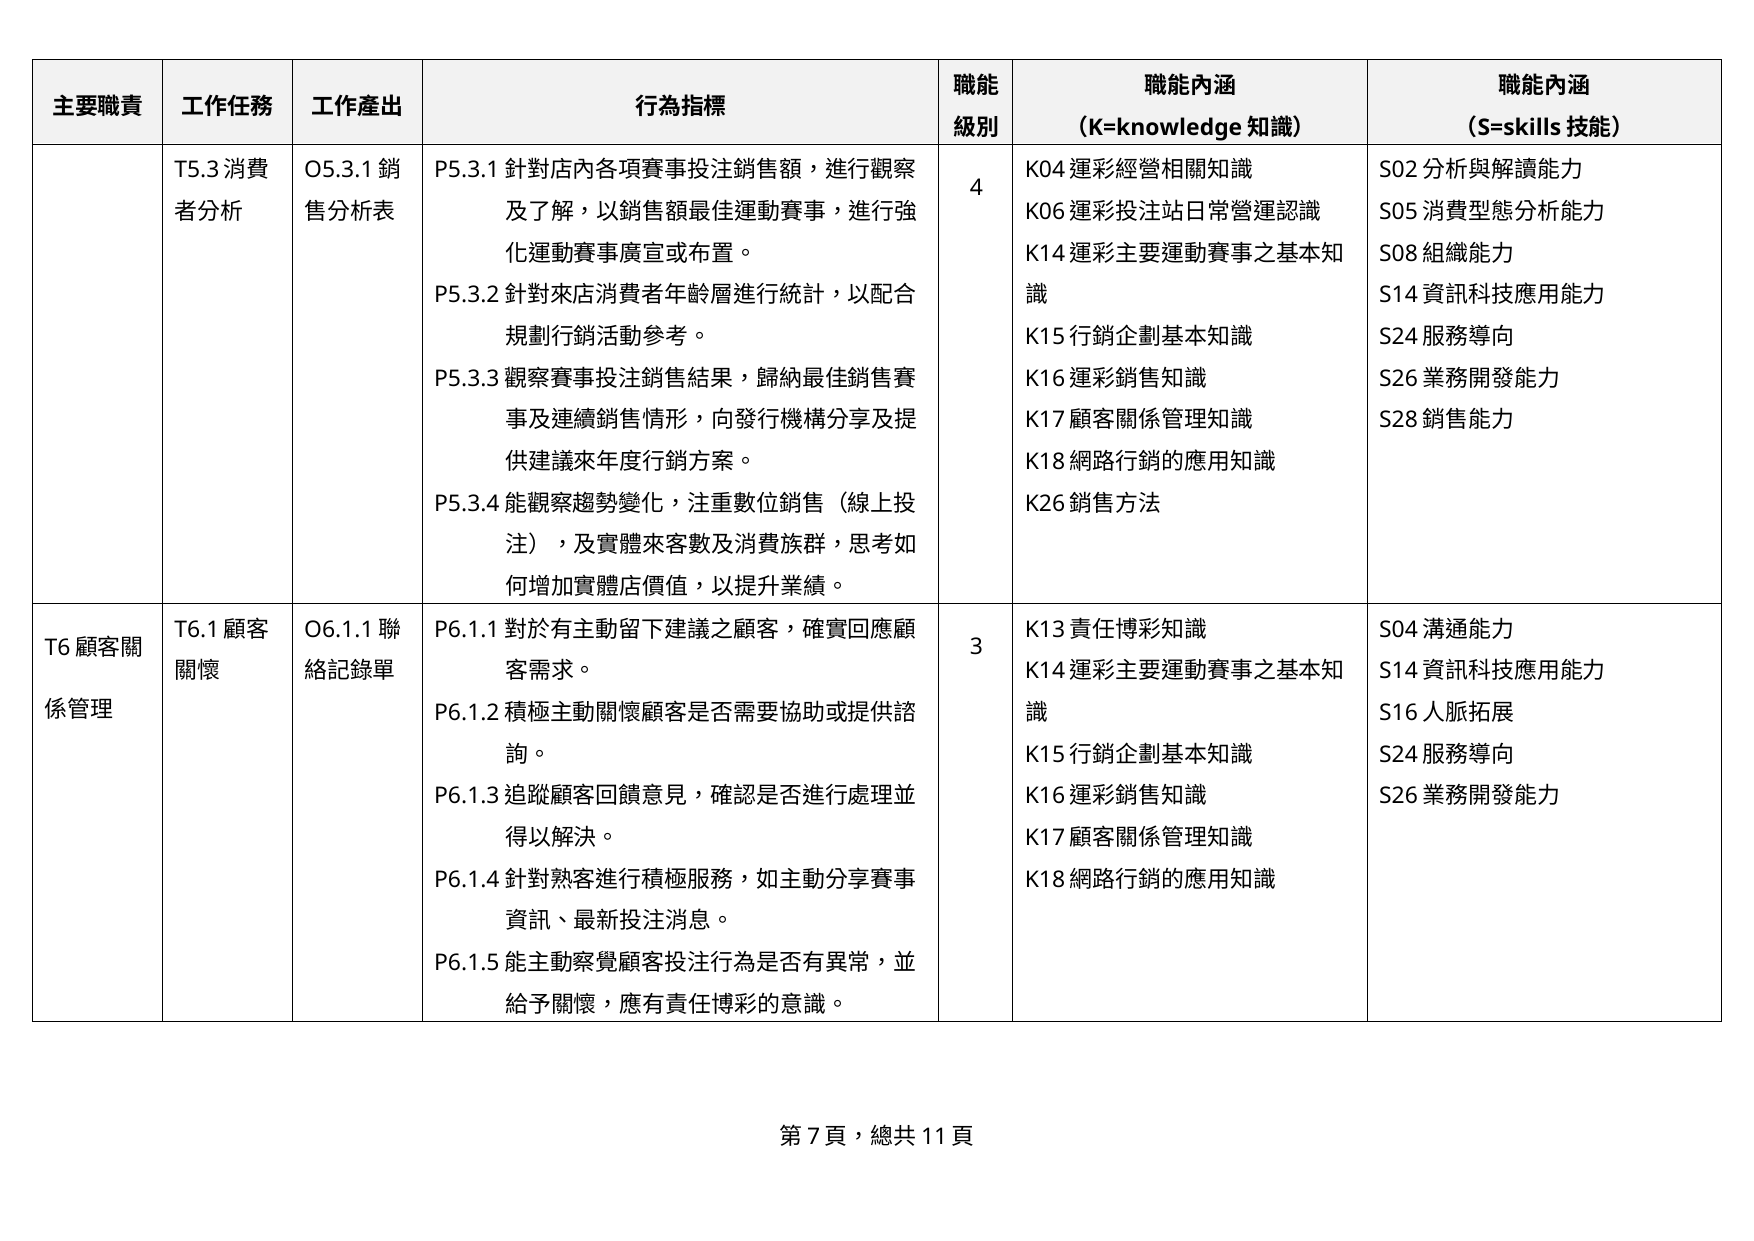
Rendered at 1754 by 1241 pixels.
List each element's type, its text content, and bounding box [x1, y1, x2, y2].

table_cell 4 [939, 145, 1012, 603]
table_cell 3 [939, 604, 1012, 1021]
table_cell K04運彩經營相關知識 K06運彩投注站日常營運認識 K14運彩主要運動賽事之基本知識 K15行銷企劃基本知識 K16運彩銷售知識 K17顧客關係管理知識 K18網路行銷的應用知識 K26銷售方法 [1013, 145, 1367, 603]
table_cell K13責任博彩知識 K14運彩主要運動賽事之基本知識 K15行銷企劃基本知識 K16運彩銷售知識 K17顧客關係管理知識 K18網路行銷的應用知識 [1013, 604, 1367, 1021]
table_cell T6顧客關係管理 [33, 604, 162, 1021]
table_header 職能級別 [939, 60, 1012, 143]
table_header 職能內涵 （S=skills技能） [1368, 60, 1721, 143]
table_cell O5.3.1銷售分析表 [293, 145, 422, 603]
table_cell P5.3.1針對店內各項賽事投注銷售額，進行觀察及了解，以銷售額最佳運動賽事，進行強化運動賽事廣宣或布置。 P5.3.2針對來店消費者年齡層進行統計，以配合規劃行銷活動參考。 P5.3.3觀察賽事投注銷售結果，歸納最佳銷售賽事及連續銷售情形，向發行機構分享及提供建議來年度行銷方案。 P5.3.4能觀察趨勢變化，注重數位銷售（線上投注），及實體來客數及消費族群，思考如何增加實體店價值，以提升業績。 [423, 145, 938, 603]
table_cell S02分析與解讀能力 S05消費型態分析能力 S08組織能力 S14資訊科技應用能力 S24服務導向 S26業務開發能力 S28銷售能力 [1368, 145, 1721, 603]
table_cell O6.1.1聯絡記錄單 [293, 604, 422, 1021]
table_cell T6.1顧客關懷 [163, 604, 292, 1021]
table_header 工作任務 [163, 60, 292, 143]
table_header 工作產出 [293, 60, 422, 143]
table_cell [33, 145, 162, 603]
table_cell P6.1.1對於有主動留下建議之顧客，確實回應顧客需求。 P6.1.2積極主動關懷顧客是否需要協助或提供諮詢。 P6.1.3追蹤顧客回饋意見，確認是否進行處理並得以解決。 P6.1.4針對熟客進行積極服務，如主動分享賽事資訊、最新投注消息。 P6.1.5能主動察覺顧客投注行為是否有異常，並給予關懷，應有責任博彩的意識。 [423, 604, 938, 1021]
table_cell S04溝通能力 S14資訊科技應用能力 S16人脈拓展 S24服務導向 S26業務開發能力 [1368, 604, 1721, 1021]
table_header 行為指標 [423, 60, 938, 143]
table_header 職能內涵 （K=knowledge知識） [1013, 60, 1367, 143]
table_cell T5.3消費者分析 [163, 145, 292, 603]
table_header 主要職責 [33, 60, 162, 143]
